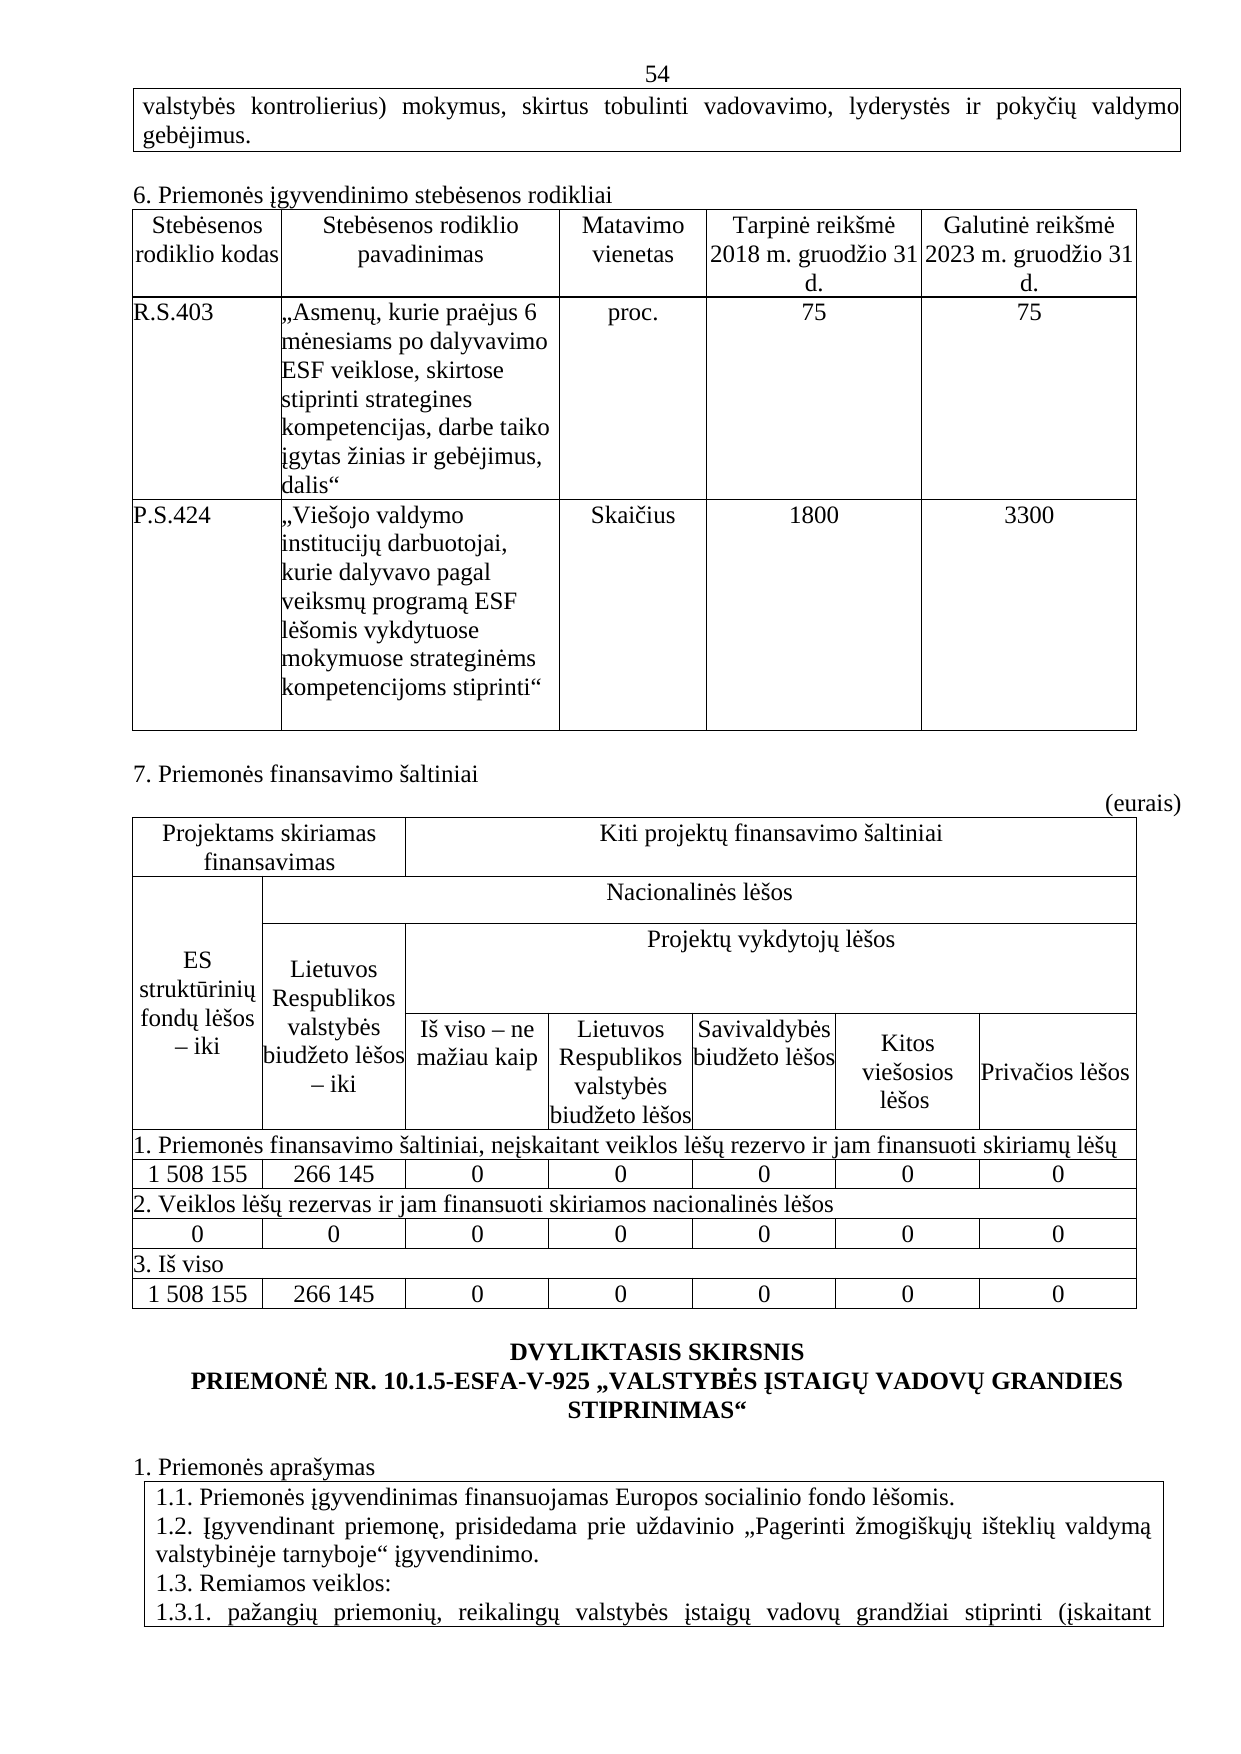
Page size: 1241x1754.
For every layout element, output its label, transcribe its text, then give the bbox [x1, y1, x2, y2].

table_cell ES struktūrinių fondų lėšos – iki [133, 877, 262, 1129]
table_header Galutinė reikšmė 2023 m. gruodžio 31 d. [922, 210, 1136, 296]
table_cell 0 [693, 1279, 835, 1307]
table_cell Iš viso – ne mažiau kaip [406, 1014, 548, 1129]
table_cell R.S.403 [133, 298, 281, 499]
text 1. Priemonės aprašymas [133, 1452, 1181, 1481]
table_cell 0 [980, 1219, 1136, 1248]
table_header Kiti projektų finansavimo šaltiniai [406, 818, 1136, 876]
table_cell Kitos viešosios lėšos [836, 1014, 979, 1129]
table_cell Projektų vykdytojų lėšos [406, 924, 1136, 1013]
table_cell 0 [263, 1219, 405, 1248]
table_cell 0 [406, 1279, 548, 1307]
table_header Matavimo vienetas [560, 210, 706, 296]
table_cell 75 [707, 298, 921, 499]
text valstybės kontrolierius) mokymus, skirtus tobulinti vadovavimo, lyderystės ir pokyčių valdymo gebėjimus. [134, 89, 1180, 151]
text (eurais) [133, 788, 1181, 817]
table_cell 0 [693, 1160, 835, 1188]
text PRIEMONĖ NR. 10.1.5-ESFA-V-925 „VALSTYBĖS ĮSTAIGŲ VADOVŲ GRANDIES STIPRINIMAS“ [133, 1366, 1181, 1423]
text 7. Priemonės finansavimo šaltiniai [133, 759, 1181, 788]
table_cell 266 145 [263, 1160, 405, 1188]
table_cell 0 [836, 1219, 979, 1248]
table_cell 1800 [707, 500, 921, 730]
table_cell „Viešojo valdymo institucijų darbuotojai, kurie dalyvavo pagal veiksmų programą ESF lėšomis vykdytuose mokymuose strateginėms kompetencijoms stiprinti“ [282, 500, 559, 730]
table_cell 0 [406, 1219, 548, 1248]
text DVYLIKTASIS SKIRSNIS [133, 1337, 1181, 1366]
table_cell 3300 [922, 500, 1136, 730]
table_cell 0 [980, 1279, 1136, 1307]
table_cell Savivaldybės biudžeto lėšos [693, 1014, 835, 1129]
table_cell 0 [549, 1219, 692, 1248]
table_header Projektams skiriamas finansavimas [133, 818, 405, 876]
text 6. Priemonės įgyvendinimo stebėsenos rodikliai [133, 180, 1181, 209]
table_cell 3. Iš viso [133, 1249, 1136, 1278]
table_cell 0 [980, 1160, 1136, 1188]
table_cell 0 [549, 1160, 692, 1188]
table_cell 0 [133, 1219, 262, 1248]
table_cell Lietuvos Respublikos valstybės biudžeto lėšos [549, 1014, 692, 1129]
table_header Stebėsenos rodiklio kodas [133, 210, 281, 296]
table_cell Privačios lėšos [980, 1014, 1136, 1129]
table_cell proc. [560, 298, 706, 499]
table_cell Lietuvos Respublikos valstybės biudžeto lėšos – iki [263, 924, 405, 1129]
table_header 1.1. Priemonės įgyvendinimas finansuojamas Europos socialinio fondo lėšomis. 1.2. Įgyvendinant priemonę, prisidedama prie uždavinio „Pagerinti žmogiškųjų išteklių valdymą valstybinėje tarnyboje“ įgyvendinimo. 1.3. Remiamos veiklos: 1.3.1. pažangių priemonių, reikalingų valstybės įstaigų vadovų grandžiai stiprinti (įskaitant [145, 1482, 1163, 1626]
table_cell „Asmenų, kurie praėjus 6 mėnesiams po dalyvavimo ESF veiklose, skirtose stiprinti strategines kompetencijas, darbe taiko įgytas žinias ir gebėjimus, dalis“ [282, 298, 559, 499]
table_cell Nacionalinės lėšos [263, 877, 1136, 923]
table_cell 0 [406, 1160, 548, 1188]
table_cell 0 [693, 1219, 835, 1248]
table_cell 2. Veiklos lėšų rezervas ir jam finansuoti skiriamos nacionalinės lėšos [133, 1189, 1136, 1218]
table_cell 1. Priemonės finansavimo šaltiniai, neįskaitant veiklos lėšų rezervo ir jam finansuoti skiriamų lėšų [133, 1130, 1136, 1158]
table_cell 0 [549, 1279, 692, 1307]
table_header Tarpinė reikšmė 2018 m. gruodžio 31 d. [707, 210, 921, 296]
table_cell 75 [922, 298, 1136, 499]
table_cell Skaičius [560, 500, 706, 730]
table_cell 0 [836, 1279, 979, 1307]
table_cell 1 508 155 [133, 1279, 262, 1307]
table_cell 1 508 155 [133, 1160, 262, 1188]
table_cell P.S.424 [133, 500, 281, 730]
table_cell 266 145 [263, 1279, 405, 1307]
table_header Stebėsenos rodiklio pavadinimas [282, 210, 559, 296]
table_cell 0 [836, 1160, 979, 1188]
